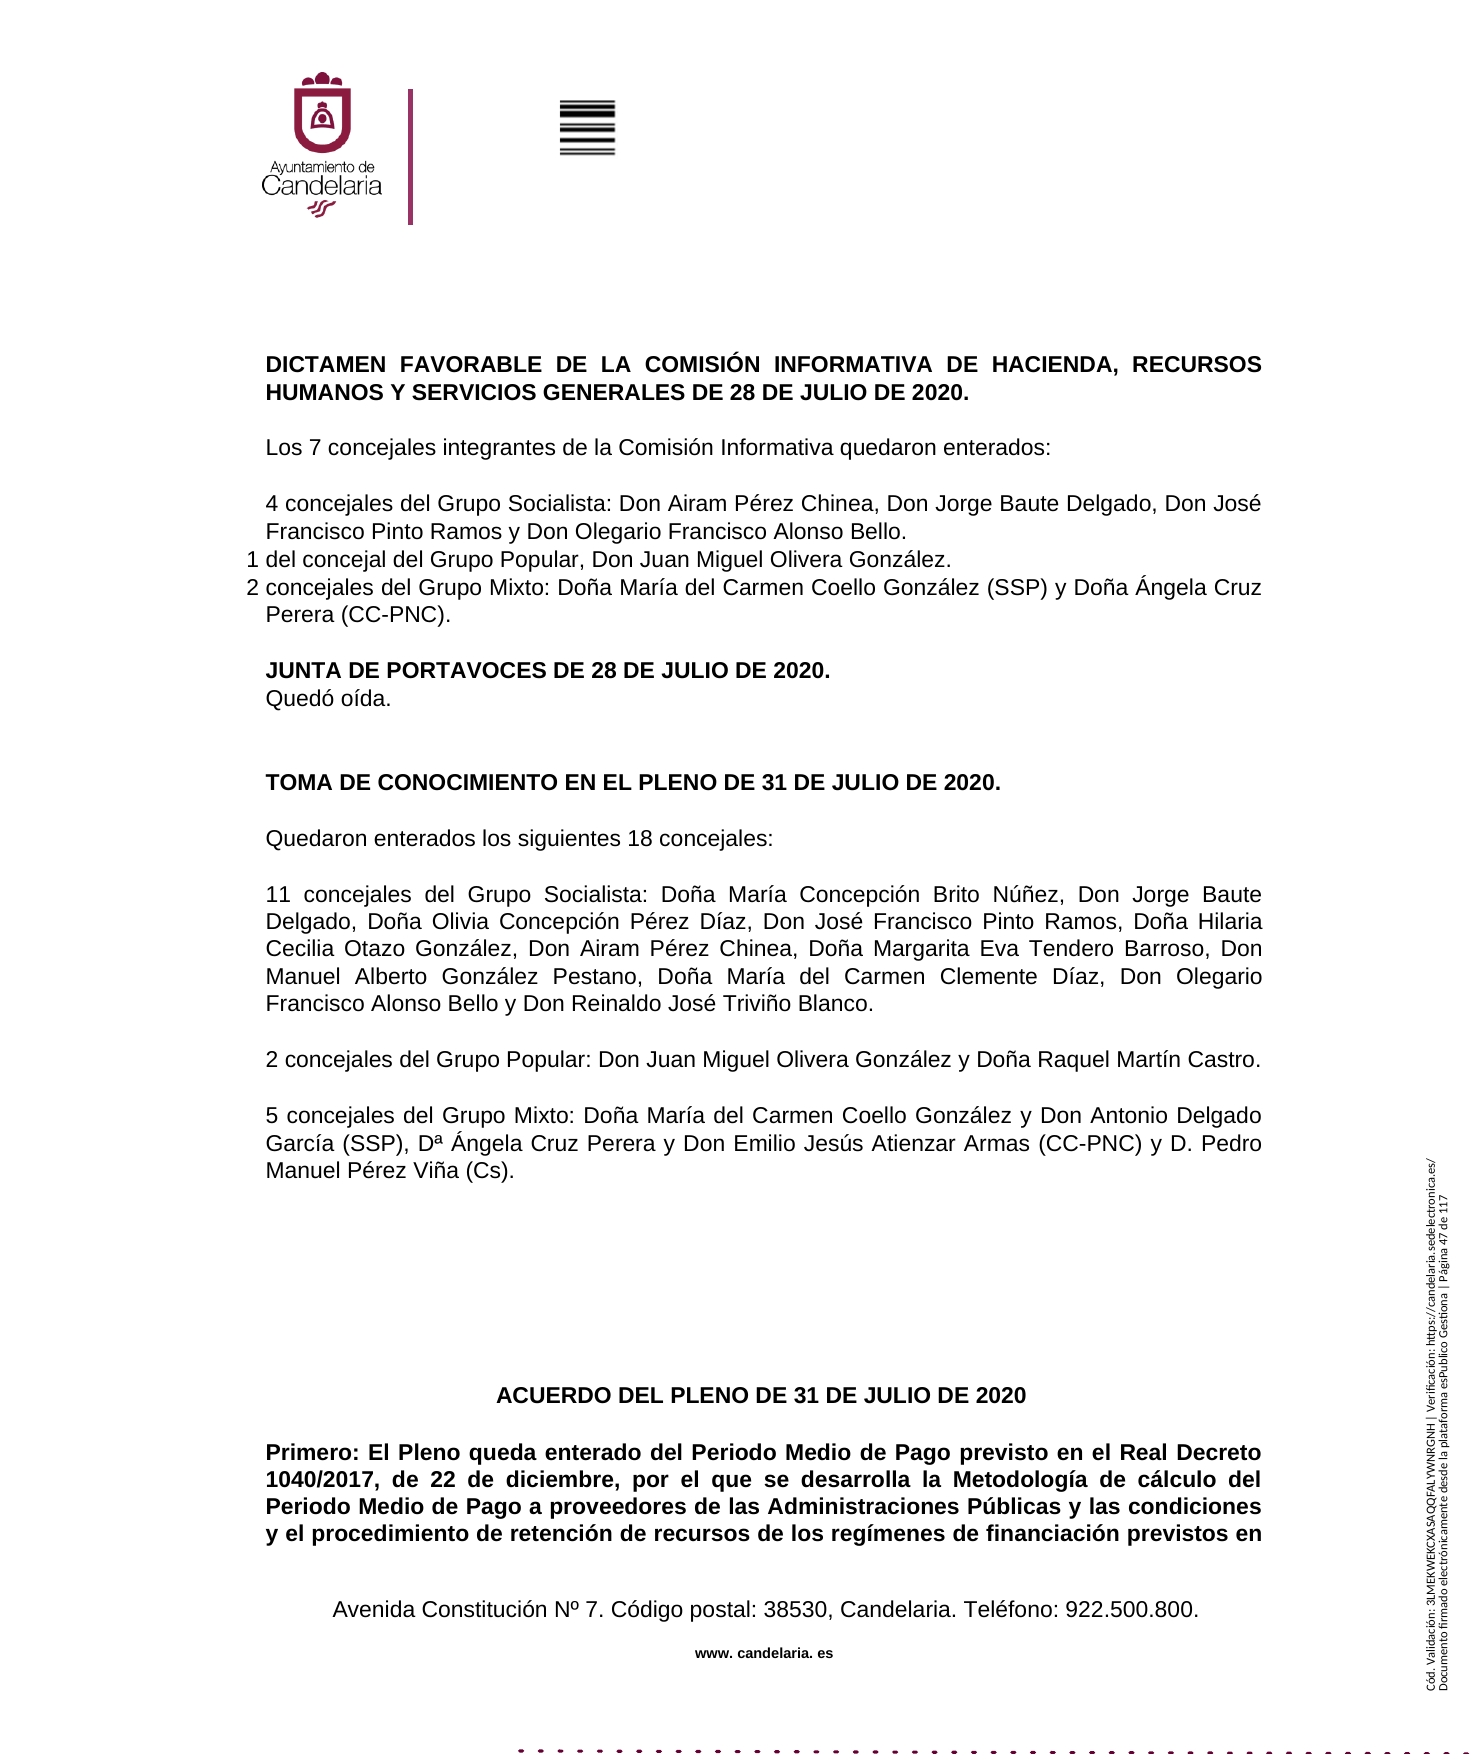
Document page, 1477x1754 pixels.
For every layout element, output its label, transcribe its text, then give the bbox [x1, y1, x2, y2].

text DICTAMEN FAVORABLE DE LA COMISIÓN INFORMATIVA DE HACIENDA, RECURSOS HUMANOS Y SERVICIOS GENERALES DE 28 DE JULIO DE 2020. [265, 351, 1263, 405]
text 2 concejales del Grupo Popular: Don Juan Miguel Olivera González y Doña Raquel Martín Castro. [265, 1046, 1263, 1072]
text JUNTA DE PORTAVOCES DE 28 DE JULIO DE 2020. [265, 657, 1263, 683]
text 4 concejales del Grupo Socialista: Don Airam Pérez Chinea, Don Jorge Baute Delgado, Don José Francisco Pinto Ramos y Don Olegario Francisco Alonso Bello. [265, 490, 1263, 544]
text Quedó oída. [265, 684, 1263, 711]
text 5 concejales del Grupo Mixto: Doña María del Carmen Coello González y Don Antonio Delgado García (SSP), Dª Ángela Cruz Perera y Don Emilio Jesús Atienzar Armas (CC-PNC) y D. Pedro Manuel Pérez Viña (Cs). [265, 1102, 1263, 1183]
text TOMA DE CONOCIMIENTO EN EL PLENO DE 31 DE JULIO DE 2020. [265, 769, 1263, 795]
list concejales del Grupo Mixto: Doña María del Carmen Coello González (SSP) y Doña Ángela Cruz Perera (CC-PNC). [246, 573, 1263, 627]
text Quedaron enterados los siguientes 18 concejales: [265, 824, 1263, 851]
list del concejal del Grupo Popular, Don Juan Miguel Olivera González. [246, 546, 1263, 572]
text Los 7 concejales integrantes de la Comisión Informativa quedaron enterados: [265, 434, 1263, 461]
text Primero: El Pleno queda enterado del Periodo Medio de Pago previsto en el Real Decreto 1040/2017, de 22 de diciembre, por el que se desarrolla la Metodología de cálculo del Periodo Medio de Pago a proveedores de las Administraciones Públicas y las condiciones y el procedimiento de retención de recursos de los regímenes de financiación previstos en [265, 1439, 1263, 1546]
subtitle ACUERDO DEL PLENO DE 31 DE JULIO DE 2020 [266, 1382, 1262, 1408]
text 11 concejales del Grupo Socialista: Doña María Concepción Brito Núñez, Don Jorge Baute Delgado, Doña Olivia Concepción Pérez Díaz, Don José Francisco Pinto Ramos, Doña Hilaria Cecilia Otazo González, Don Airam Pérez Chinea, Doña Margarita Eva Tendero Barroso, Don Manuel Alberto González Pestano, Doña María del Carmen Clemente Díaz, Don Olegario Francisco Alonso Bello y Don Reinaldo José Triviño Blanco. [265, 881, 1263, 1016]
